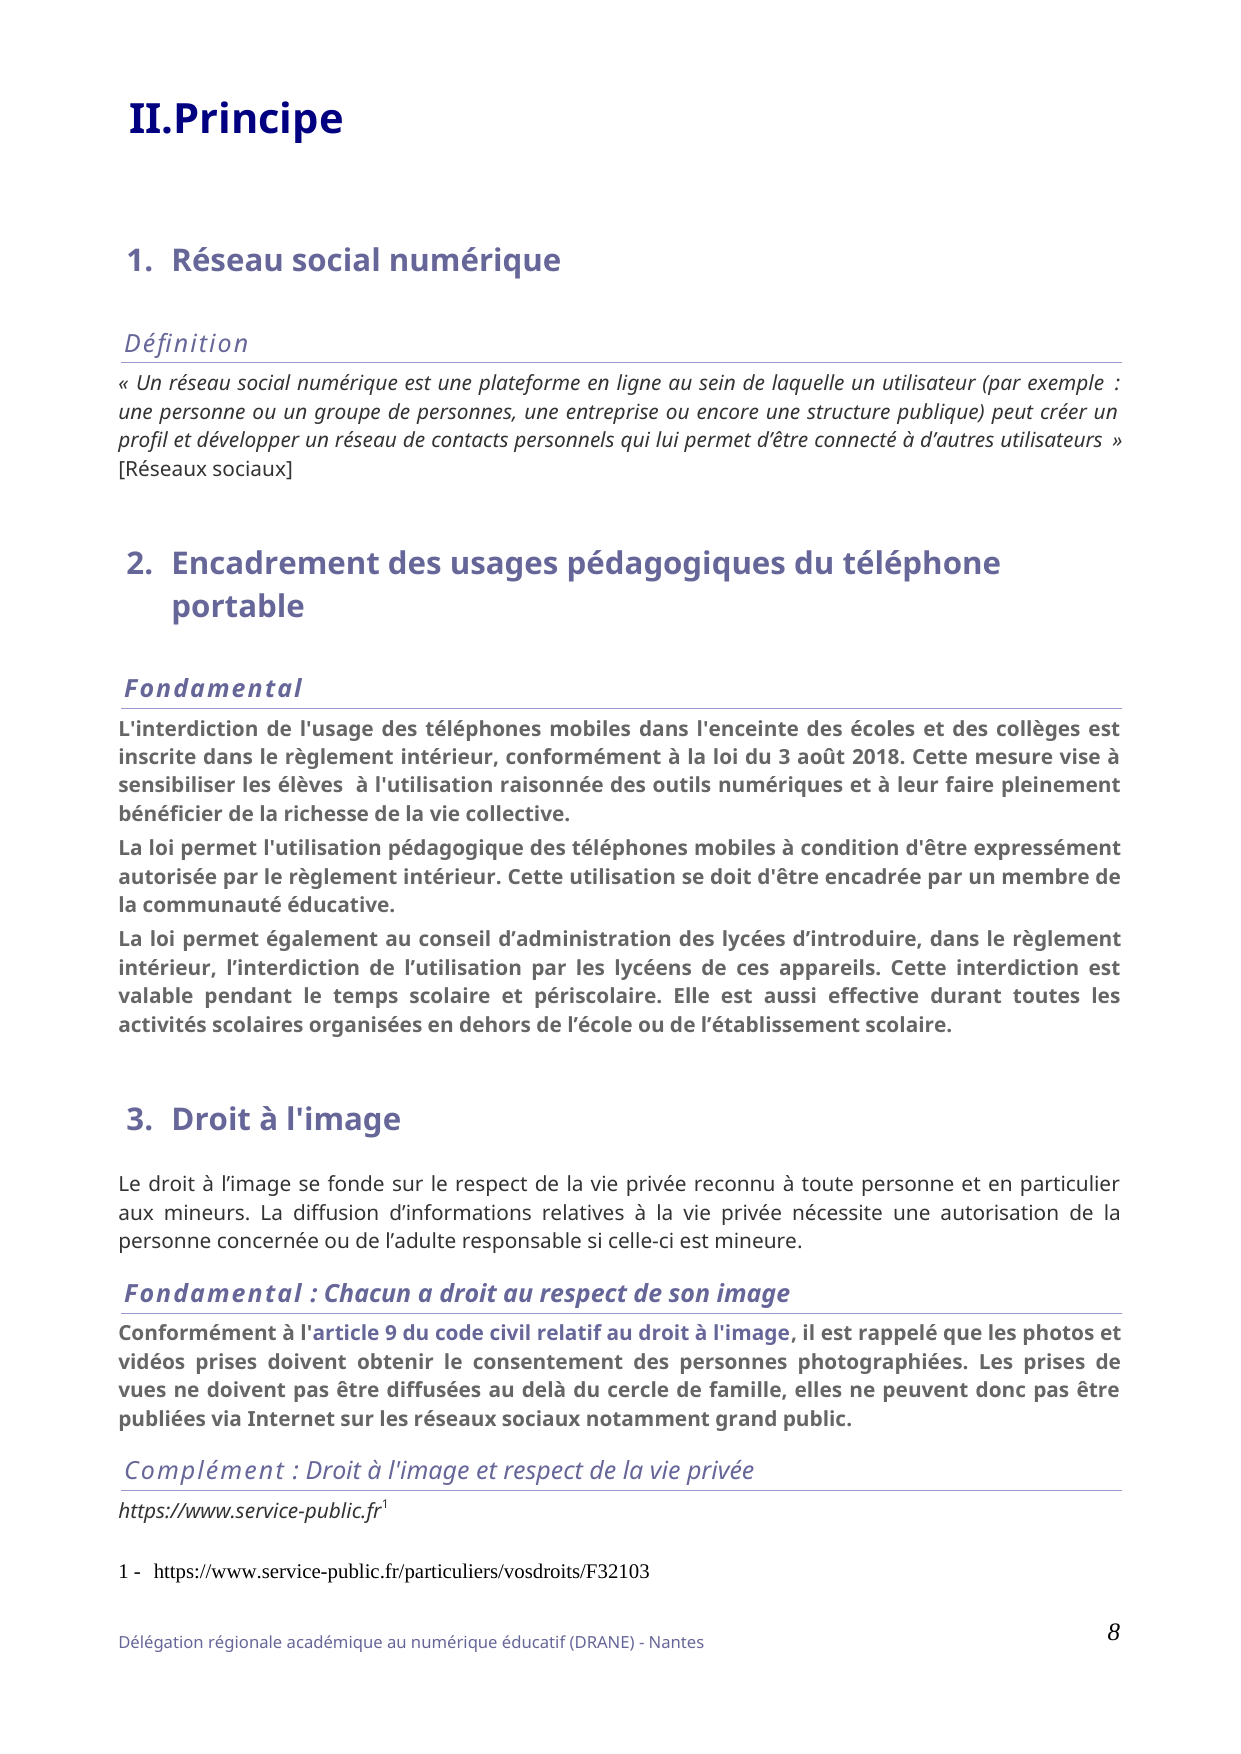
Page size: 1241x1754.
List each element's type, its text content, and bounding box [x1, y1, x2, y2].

title Encadrement des usages pédagogiques du téléphone portable [118, 541, 1122, 626]
text https://www.service-public.fr [118, 1496, 1122, 1524]
text « Un réseau social numérique est une plateforme en ligne au sein de laquelle un utilisateur (par exemple : une personne ou un groupe de personnes, une entreprise ou encore une structure publique) peut créer un profil et développer un réseau de contacts personnels qui lui permet d’être connecté à d’autres utilisateurs » [Réseaux sociaux] [118, 368, 1122, 482]
text La loi permet l'utilisation pédagogique des téléphones mobiles à condition d'être expressément autorisée par le règlement intérieur. Cette utilisation se doit d'être encadrée par un membre de la communauté éducative. [118, 833, 1122, 919]
title Fondamental [121, 668, 1122, 708]
text La loi permet également au conseil d’administration des lycées d’introduire, dans le règlement intérieur, l’interdiction de l’utilisation par les lycéens de ces appareils. Cette interdiction est valable pendant le temps scolaire et périscolaire. Elle est aussi effective durant toutes les activités scolaires organisées en dehors de l’école ou de l’établissement scolaire. [118, 924, 1122, 1038]
title Complément : Droit à l'image et respect de la vie privée [121, 1450, 1122, 1490]
text https://www.service-public.fr/particuliers/vosdroits/F32103 [118, 1559, 1122, 1583]
text L'interdiction de l'usage des téléphones mobiles dans l'enceinte des écoles et des collèges est inscrite dans le règlement intérieur, conformément à la loi du 3 août 2018. Cette mesure vise à sensibiliser les élèves à l'utilisation raisonnée des outils numériques et à leur faire pleinement bénéficier de la richesse de la vie collective. [118, 714, 1122, 827]
text Le droit à l’image se fonde sur le respect de la vie privée reconnu à toute personne et en particulier aux mineurs. La diffusion d’informations relatives à la vie privée nécessite une autorisation de la personne concernée ou de l’adulte responsable si celle-ci est mineure. [118, 1169, 1122, 1255]
text Conformément à l'article 9 du code civil relatif au droit à l'image, il est rappelé que les photos et vidéos prises doivent obtenir le consentement des personnes photographiées. Les prises de vues ne doivent pas être diffusées au delà du cercle de famille, elles ne peuvent donc pas être publiées via Internet sur les réseaux sociaux notamment grand public. [118, 1318, 1122, 1432]
title Droit à l'image [118, 1097, 1122, 1140]
title Définition [121, 322, 1122, 362]
title Principe [118, 88, 1122, 145]
title Fondamental : Chacun a droit au respect de son image [121, 1273, 1122, 1313]
title Réseau social numérique [118, 238, 1122, 281]
